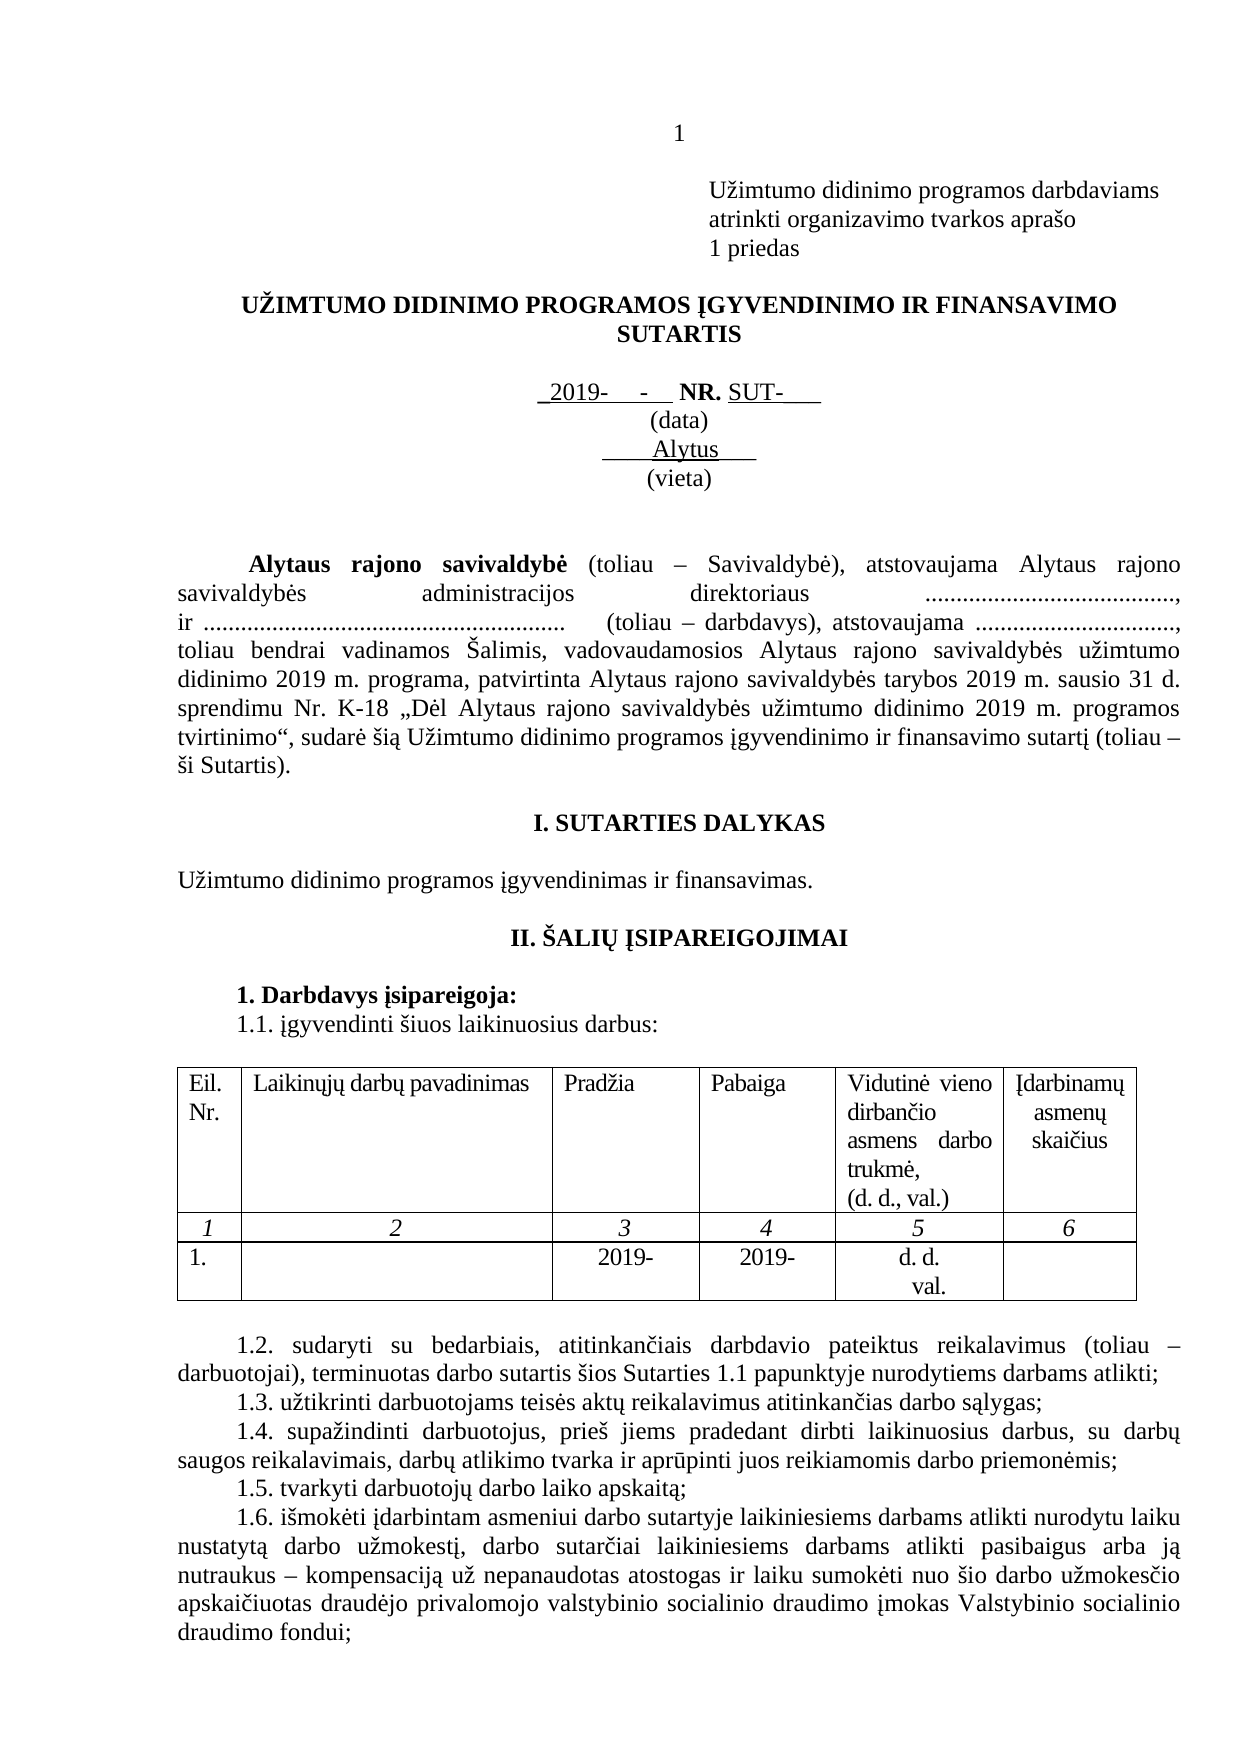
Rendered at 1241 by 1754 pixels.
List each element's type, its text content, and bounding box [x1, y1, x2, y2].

text Užimtumo didinimo programos darbdaviams [709, 176, 1181, 204]
text (vieta) [177, 463, 1181, 492]
table_cell 2019- [553, 1243, 699, 1300]
text 1.3. užtikrinti darbuotojams teisės aktų reikalavimus atitinkančias darbo sąlygas; [177, 1387, 1181, 1416]
text 1.4. supažindinti darbuotojus, prieš jiems pradedant dirbti laikinuosius darbus, su darbų saugos reikalavimais, darbų atlikimo tvarka ir aprūpinti juos reikiamomis darbo priemonėmis; [177, 1416, 1181, 1473]
table_cell 6 [1004, 1213, 1136, 1241]
text Alytaus rajono savivaldybė (toliau – Savivaldybė), atstovaujama Alytaus rajono savivaldybės administracijos direktoriaus ........................................, ir .......................................................... (toliau – darbdavys), atstovaujama ................................, toliau bendrai vadinamos Šalimis, vadovaudamosios Alytaus rajono savivaldybės užimtumo didinimo 2019 m. programa, patvirtinta Alytaus rajono savivaldybės tarybos 2019 m. sausio 31 d. sprendimu Nr. K-18 „Dėl Alytaus rajono savivaldybės užimtumo didinimo 2019 m. programos tvirtinimo“, sudarė šią Užimtumo didinimo programos įgyvendinimo ir finansavimo sutartį (toliau – ši Sutartis). [177, 549, 1181, 779]
text I. SUTARTIES DALYKAS [177, 808, 1181, 837]
text (data) [177, 406, 1181, 434]
table_header Pradžia [553, 1068, 699, 1212]
table_cell [242, 1243, 552, 1300]
table_cell 1 [178, 1213, 241, 1241]
table_header Vidutinė vieno dirbančio asmens darbo trukmė, (d. d., val.) [836, 1068, 1003, 1212]
text _2019- - NR. SUT-___ [177, 377, 1181, 406]
table_cell [1004, 1243, 1136, 1300]
text 1.1. įgyvendinti šiuos laikinuosius darbus: [177, 1009, 1181, 1038]
table_header Laikinųjų darbų pavadinimas [242, 1068, 552, 1212]
text II. ŠALIŲ ĮSIPAREIGOJIMAI [177, 923, 1181, 952]
text 1 priedas [561, 233, 1181, 262]
table_cell 4 [700, 1213, 835, 1241]
table_cell 2 [242, 1213, 552, 1241]
table_cell 3 [553, 1213, 699, 1241]
text 1.5. tvarkyti darbuotojų darbo laiko apskaitą; [177, 1473, 1181, 1502]
text 1.2. sudaryti su bedarbiais, atitinkančiais darbdavio pateiktus reikalavimus (toliau – darbuotojai), terminuotas darbo sutartis šios Sutarties 1.1 papunktyje nurodytiems darbams atlikti; [177, 1330, 1181, 1387]
table_header Eil. Nr. [178, 1068, 241, 1212]
table_cell 5 [836, 1213, 1003, 1241]
text Užimtumo didinimo programos įgyvendinimas ir finansavimas. [177, 866, 1181, 894]
table_header Įdarbinamų asmenų skaičius [1004, 1068, 1136, 1212]
table_cell 2019- [700, 1243, 835, 1300]
text UŽIMTUMO DIDINIMO PROGRAMOS ĮGYVENDINIMO IR FINANSAVIMO SUTARTIS [177, 291, 1181, 348]
text 1. Darbdavys įsipareigoja: [177, 981, 1181, 1009]
text atrinkti organizavimo tvarkos aprašo [709, 204, 1181, 233]
table_header Pabaiga [700, 1068, 835, 1212]
table_cell 1. [178, 1243, 241, 1300]
text 1.6. išmokėti įdarbintam asmeniui darbo sutartyje laikiniesiems darbams atlikti nurodytu laiku nustatytą darbo užmokestį, darbo sutarčiai laikiniesiems darbams atlikti pasibaigus arba ją nutraukus – kompensaciją už nepanaudotas atostogas ir laiku sumokėti nuo šio darbo užmokesčio apskaičiuotas draudėjo privalomojo valstybinio socialinio draudimo įmokas Valstybinio socialinio draudimo fondui; [177, 1502, 1181, 1646]
table_cell d. d. val. [836, 1243, 1003, 1300]
text ____Alytus___ [177, 434, 1181, 463]
